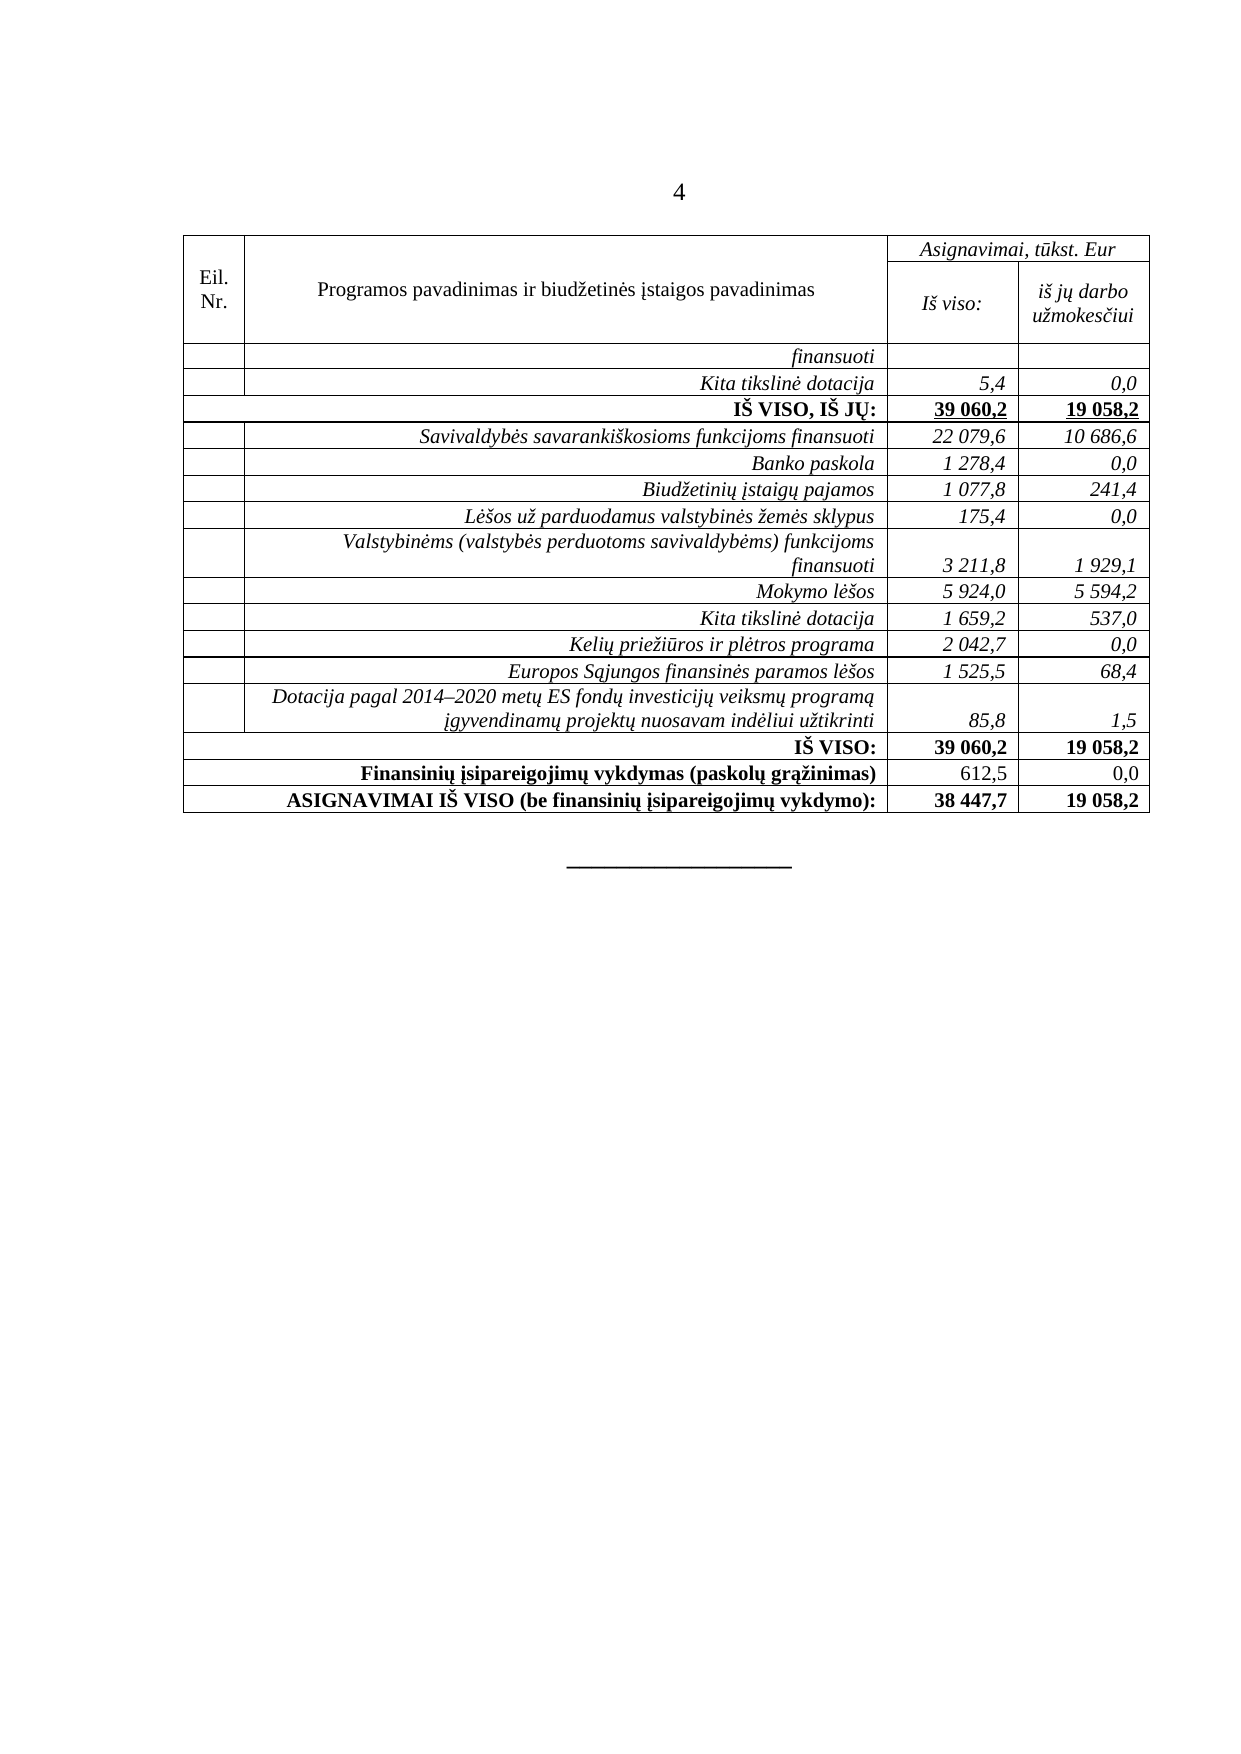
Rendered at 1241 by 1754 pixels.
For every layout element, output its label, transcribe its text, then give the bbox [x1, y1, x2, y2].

table_cell 537,0 [1019, 604, 1149, 630]
table_cell 1 077,8 [888, 476, 1018, 501]
table_cell 22 079,6 [888, 423, 1018, 448]
table_cell Mokymo lėšos [245, 578, 887, 603]
table_cell [1150, 577, 1175, 603]
table_cell IŠ VISO: [184, 733, 887, 759]
table_cell [1150, 785, 1175, 812]
table_cell 5 924,0 [888, 578, 1018, 603]
table_cell Kita tikslinė dotacija [245, 369, 887, 395]
table_cell Dotacija pagal 2014–2020 metų ES fondų investicijų veiksmų programą įgyvendinamų projektų nuosavam indėliui užtikrinti [245, 684, 887, 732]
table_cell [1150, 395, 1175, 421]
table_cell IŠ VISO, IŠ JŲ: [184, 396, 887, 421]
table_cell [184, 658, 244, 683]
table_cell [1150, 528, 1175, 577]
table_cell Lėšos už parduodamus valstybinės žemės sklypus [245, 502, 887, 528]
table_cell 1,5 [1019, 684, 1149, 732]
table_cell [184, 476, 244, 501]
table_cell [184, 529, 244, 577]
table_header Eil. Nr. [184, 236, 244, 343]
table_cell Europos Sąjungos finansinės paramos lėšos [245, 658, 887, 683]
table_cell [184, 631, 244, 656]
table_cell 85,8 [888, 684, 1018, 732]
table_cell Iš viso: [888, 262, 1018, 343]
table_cell [1150, 317, 1175, 343]
table_cell [1150, 421, 1175, 448]
table_cell [184, 604, 244, 630]
table_cell 0,0 [1019, 449, 1149, 474]
table_cell Kelių priežiūros ir plėtros programa [245, 631, 887, 656]
table_cell 5 594,2 [1019, 578, 1149, 603]
table_cell [888, 344, 1018, 368]
table_cell [184, 449, 244, 474]
table_cell [1019, 344, 1149, 368]
table_cell [1150, 368, 1175, 395]
table_cell 68,4 [1019, 658, 1149, 683]
table_cell Biudžetinių įstaigų pajamos [245, 476, 887, 501]
table_cell [1150, 759, 1175, 785]
table_cell 0,0 [1019, 760, 1149, 785]
table_cell 0,0 [1019, 631, 1149, 656]
table_cell 39 060,2 [888, 733, 1018, 759]
table_cell [1150, 732, 1175, 759]
table_cell [1150, 261, 1175, 290]
table_cell [1150, 603, 1175, 630]
table_cell 1 525,5 [888, 658, 1018, 683]
table_cell [1150, 683, 1175, 732]
table_cell 241,4 [1019, 476, 1149, 501]
table_cell 1 278,4 [888, 449, 1018, 474]
table_cell Valstybinėms (valstybės perduotoms savivaldybėms) funkcijoms finansuoti [245, 529, 887, 577]
table_cell [1150, 290, 1175, 317]
table_cell 3 211,8 [888, 529, 1018, 577]
table_cell [184, 344, 244, 368]
table_cell ASIGNAVIMAI IŠ VISO (be finansinių įsipareigojimų vykdymo): [184, 786, 887, 812]
table_cell 10 686,6 [1019, 423, 1149, 448]
table_cell [184, 369, 244, 395]
table_cell Banko paskola [245, 449, 887, 474]
table_cell 19 058,2 [1019, 396, 1149, 421]
table_cell 39 060,2 [888, 396, 1018, 421]
table_cell 175,4 [888, 502, 1018, 528]
table_cell [1150, 343, 1175, 368]
table_cell 38 447,7 [888, 786, 1018, 812]
table_cell [1150, 475, 1175, 501]
table_cell 0,0 [1019, 502, 1149, 528]
table_cell Finansinių įsipareigojimų vykdymas (paskolų grąžinimas) [184, 760, 887, 785]
table_header [1150, 235, 1175, 261]
text __________________ [177, 842, 1181, 870]
table_cell Kita tikslinė dotacija [245, 604, 887, 630]
table_cell [1150, 630, 1175, 656]
table_cell 1 659,2 [888, 604, 1018, 630]
table_cell [184, 423, 244, 448]
table_cell Savivaldybės savarankiškosioms funkcijoms finansuoti [245, 423, 887, 448]
table_header Programos pavadinimas ir biudžetinės įstaigos pavadinimas [245, 236, 887, 343]
table_cell iš jų darbo užmokesčiui [1019, 262, 1149, 343]
table_cell [184, 502, 244, 528]
table_cell 1 929,1 [1019, 529, 1149, 577]
table_cell [184, 684, 244, 732]
table_cell [1150, 448, 1175, 474]
table_cell 19 058,2 [1019, 733, 1149, 759]
table_cell [1150, 656, 1175, 683]
table_cell 2 042,7 [888, 631, 1018, 656]
table_cell 612,5 [888, 760, 1018, 785]
table_cell 19 058,2 [1019, 786, 1149, 812]
table_header Asignavimai, tūkst. Eur [888, 236, 1149, 261]
table_cell 0,0 [1019, 369, 1149, 395]
table_cell [1150, 501, 1175, 528]
table_cell [184, 578, 244, 603]
table_cell 5,4 [888, 369, 1018, 395]
table_cell finansuoti [245, 344, 887, 368]
